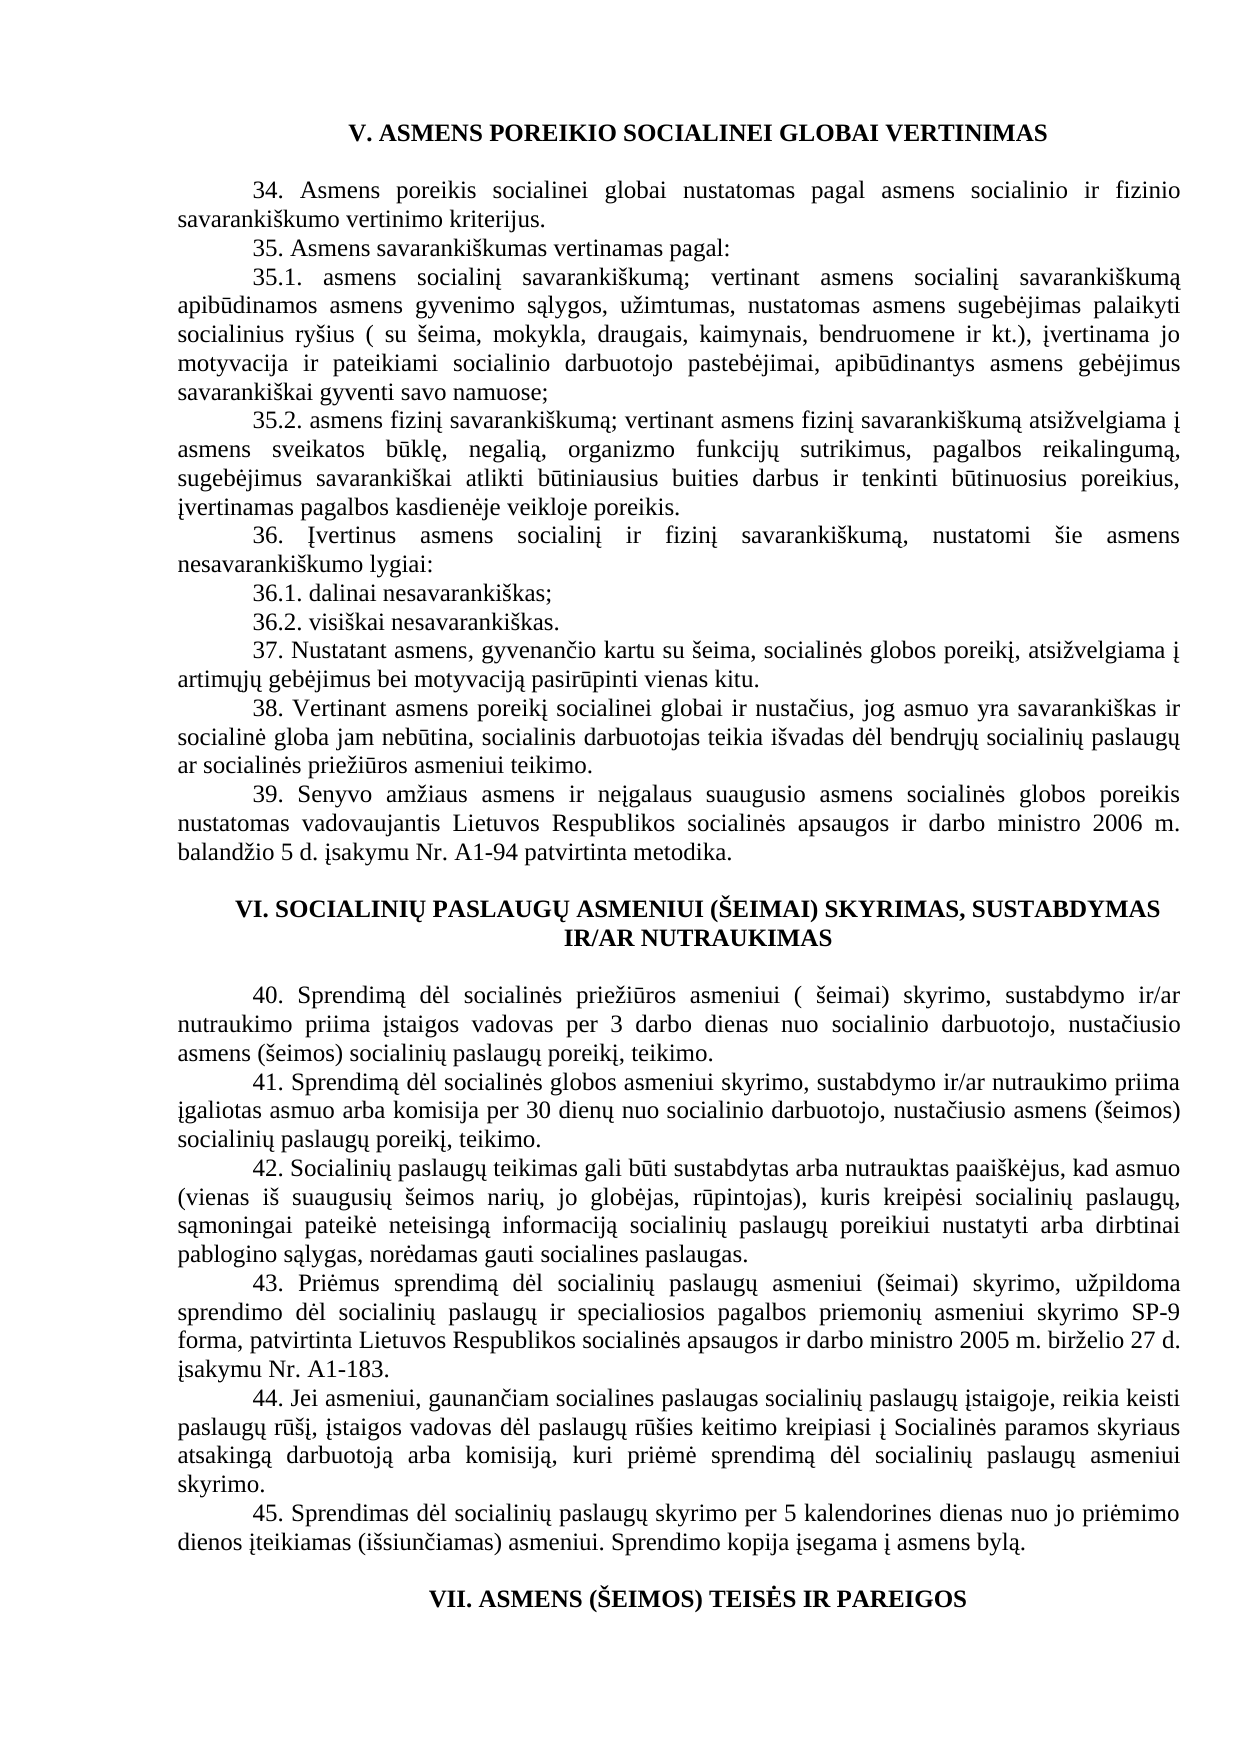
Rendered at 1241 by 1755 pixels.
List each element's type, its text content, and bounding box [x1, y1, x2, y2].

text 44. Jei asmeniui, gaunančiam socialines paslaugas socialinių paslaugų įstaigoje, reikia keisti paslaugų rūšį, įstaigos vadovas dėl paslaugų rūšies keitimo kreipiasi į Socialinės paramos skyriaus atsakingą darbuotoją arba komisiją, kuri priėmė sprendimą dėl socialinių paslaugų asmeniui skyrimo. [177, 1383, 1181, 1498]
text VI. SOCIALINIŲ PASLAUGŲ ASMENIUI (ŠEIMAI) SKYRIMAS, SUSTABDYMAS IR/AR NUTRAUKIMAS [215, 894, 1181, 952]
text VII. ASMENS (ŠEIMOS) TEISĖS IR PAREIGOS [215, 1584, 1181, 1613]
text V. ASMENS POREIKIO SOCIALINEI GLOBAI VERTINIMAS [215, 118, 1181, 147]
text 36.2. visiškai nesavarankiškas. [177, 607, 1181, 636]
text 37. Nustatant asmens, gyvenančio kartu su šeima, socialinės globos poreikį, atsižvelgiama į artimųjų gebėjimus bei motyvaciją pasirūpinti vienas kitu. [177, 636, 1181, 693]
text 42. Socialinių paslaugų teikimas gali būti sustabdytas arba nutrauktas paaiškėjus, kad asmuo (vienas iš suaugusių šeimos narių, jo globėjas, rūpintojas), kuris kreipėsi socialinių paslaugų, sąmoningai pateikė neteisingą informaciją socialinių paslaugų poreikiui nustatyti arba dirbtinai pablogino sąlygas, norėdamas gauti socialines paslaugas. [177, 1153, 1181, 1268]
text 38. Vertinant asmens poreikį socialinei globai ir nustačius, jog asmuo yra savarankiškas ir socialinė globa jam nebūtina, socialinis darbuotojas teikia išvadas dėl bendrųjų socialinių paslaugų ar socialinės priežiūros asmeniui teikimo. [177, 693, 1181, 779]
text 35.1. asmens socialinį savarankiškumą; vertinant asmens socialinį savarankiškumą apibūdinamos asmens gyvenimo sąlygos, užimtumas, nustatomas asmens sugebėjimas palaikyti socialinius ryšius ( su šeima, mokykla, draugais, kaimynais, bendruomene ir kt.), įvertinama jo motyvacija ir pateikiami socialinio darbuotojo pastebėjimai, apibūdinantys asmens gebėjimus savarankiškai gyventi savo namuose; [177, 262, 1181, 406]
text 40. Sprendimą dėl socialinės priežiūros asmeniui ( šeimai) skyrimo, sustabdymo ir/ar nutraukimo priima įstaigos vadovas per 3 darbo dienas nuo socialinio darbuotojo, nustačiusio asmens (šeimos) socialinių paslaugų poreikį, teikimo. [177, 981, 1181, 1067]
text 41. Sprendimą dėl socialinės globos asmeniui skyrimo, sustabdymo ir/ar nutraukimo priima įgaliotas asmuo arba komisija per 30 dienų nuo socialinio darbuotojo, nustačiusio asmens (šeimos) socialinių paslaugų poreikį, teikimo. [177, 1067, 1181, 1153]
text 45. Sprendimas dėl socialinių paslaugų skyrimo per 5 kalendorines dienas nuo jo priėmimo dienos įteikiamas (išsiunčiamas) asmeniui. Sprendimo kopija įsegama į asmens bylą. [177, 1498, 1181, 1556]
text 43. Priėmus sprendimą dėl socialinių paslaugų asmeniui (šeimai) skyrimo, užpildoma sprendimo dėl socialinių paslaugų ir specialiosios pagalbos priemonių asmeniui skyrimo SP-9 forma, patvirtinta Lietuvos Respublikos socialinės apsaugos ir darbo ministro 2005 m. birželio 27 d. įsakymu Nr. A1-183. [177, 1268, 1181, 1383]
text 34. Asmens poreikis socialinei globai nustatomas pagal asmens socialinio ir fizinio savarankiškumo vertinimo kriterijus. [177, 176, 1181, 233]
text 39. Senyvo amžiaus asmens ir neįgalaus suaugusio asmens socialinės globos poreikis nustatomas vadovaujantis Lietuvos Respublikos socialinės apsaugos ir darbo ministro 2006 m. balandžio 5 d. įsakymu Nr. A1-94 patvirtinta metodika. [177, 779, 1181, 866]
text 35.2. asmens fizinį savarankiškumą; vertinant asmens fizinį savarankiškumą atsižvelgiama į asmens sveikatos būklę, negalią, organizmo funkcijų sutrikimus, pagalbos reikalingumą, sugebėjimus savarankiškai atlikti būtiniausius buities darbus ir tenkinti būtinuosius poreikius, įvertinamas pagalbos kasdienėje veikloje poreikis. [177, 406, 1181, 521]
text 36.1. dalinai nesavarankiškas; [177, 578, 1181, 607]
text 36. Įvertinus asmens socialinį ir fizinį savarankiškumą, nustatomi šie asmens nesavarankiškumo lygiai: [177, 521, 1181, 578]
text 35. Asmens savarankiškumas vertinamas pagal: [177, 233, 1181, 262]
